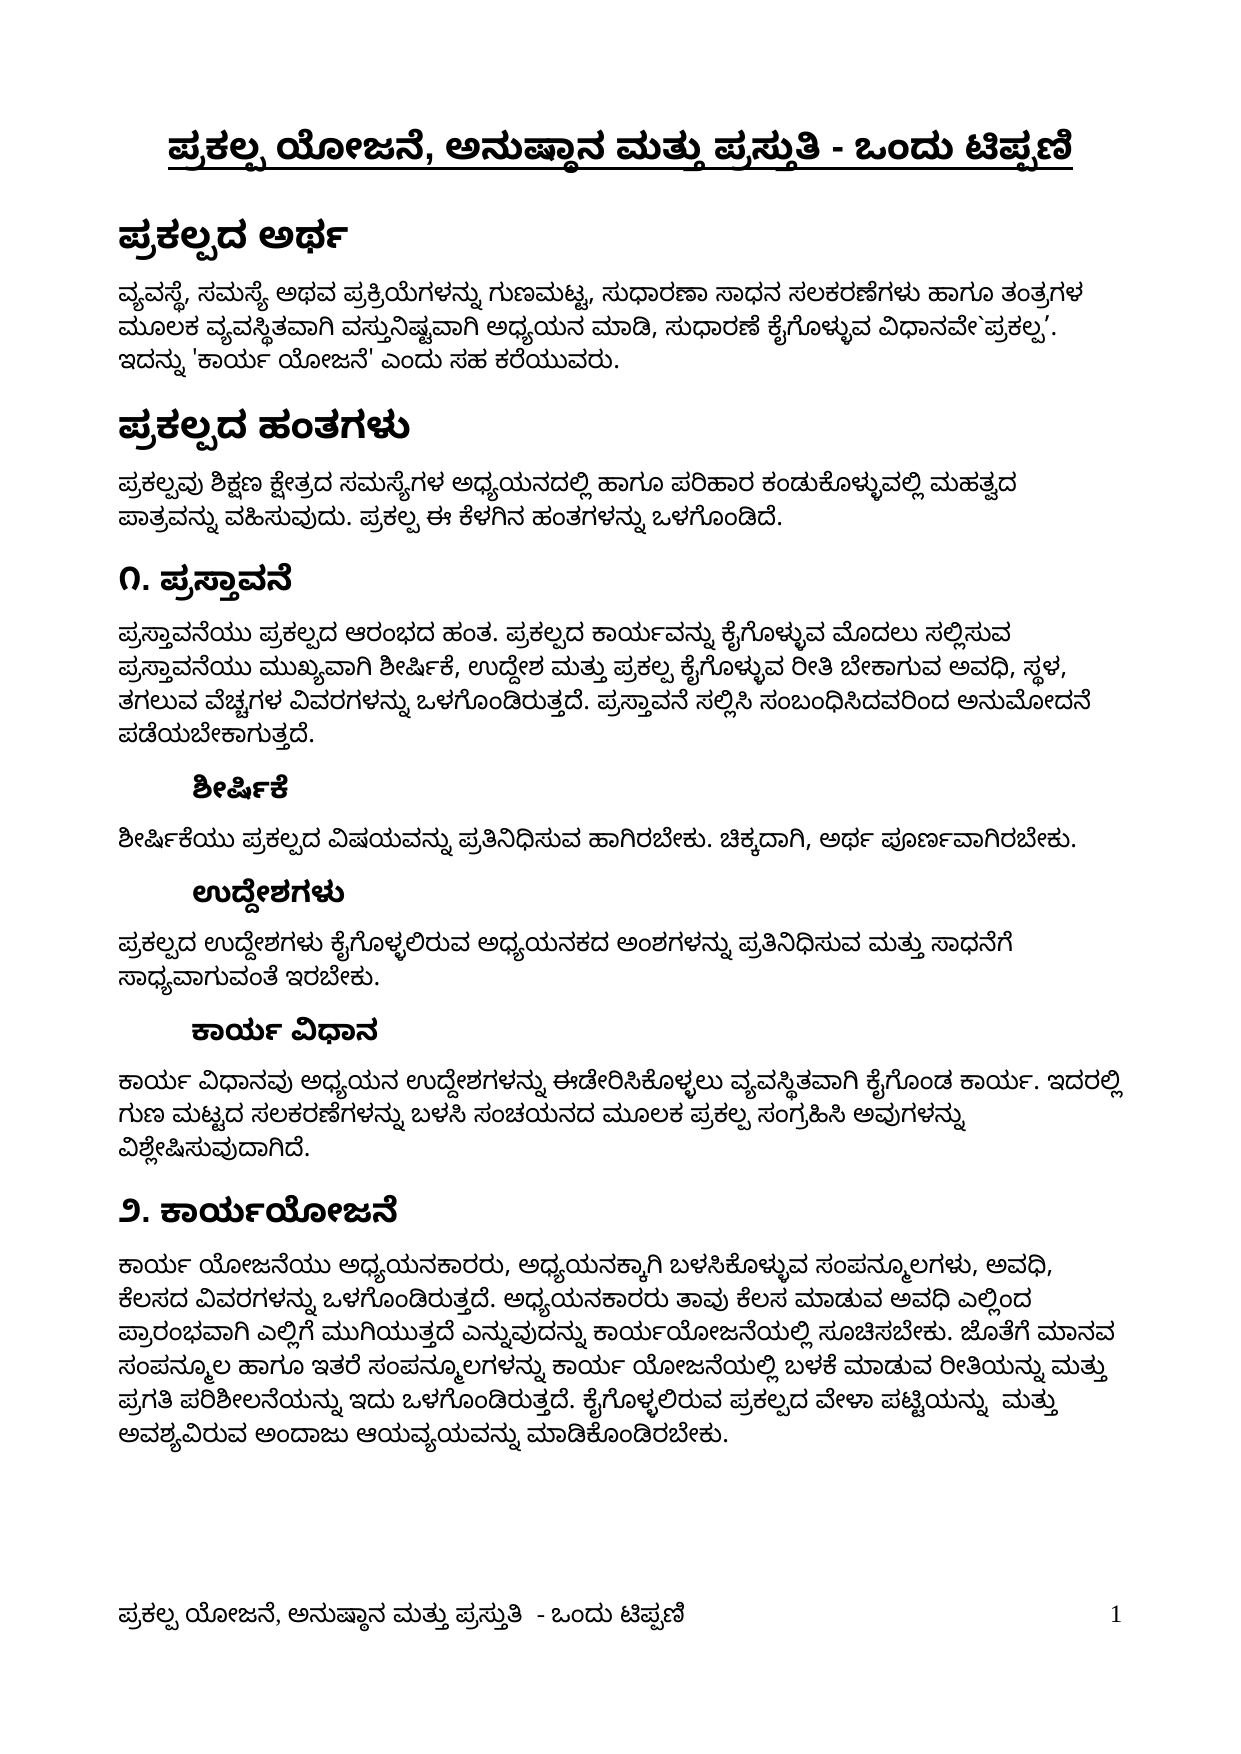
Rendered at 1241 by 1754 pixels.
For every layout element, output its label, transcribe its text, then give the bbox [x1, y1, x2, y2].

subtitle ಕಾರ್ಯ ವಿಧಾನ [118, 1013, 1122, 1056]
text ಪ್ರಕಲ್ಪವು ಶಿಕ್ಷಣ ಕ್ಷೇತ್ರದ ಸಮಸ್ಯೆಗಳ ಅಧ್ಯಯನದಲ್ಲಿ ಹಾಗೂ ಪರಿಹಾರ ಕಂಡುಕೊಳ್ಳುವಲ್ಲಿ ಮಹತ್ವದ ಪಾತ್ರವನ್ನು ವಹಿಸುವುದು. ಪ್ರಕಲ್ಪ ಈ ಕೆಳಗಿನ ಹಂತಗಳನ್ನು ಒಳಗೊಂಡಿದೆ. [118, 471, 1122, 538]
text ಶೀರ್ಷಿಕೆಯು ಪ್ರಕಲ್ಪದ ವಿಷಯವನ್ನು ಪ್ರತಿನಿಧಿಸುವ ಹಾಗಿರಬೇಕು. ಚಿಕ್ಕದಾಗಿ, ಅರ್ಥ ಪೂರ್ಣವಾಗಿರಬೇಕು. [118, 827, 1122, 861]
subtitle ೨. ಕಾರ್ಯಯೋಜನೆ [118, 1191, 1122, 1241]
subtitle ಉದ್ದೇಶಗಳು [118, 875, 1122, 919]
subtitle ಪ್ರಕಲ್ಪದ ಹಂತಗಳು [118, 407, 1122, 458]
text ಇದನ್ನು 'ಕಾರ್ಯ ಯೋಜನೆ' ಎಂದು ಸಹ ಕರೆಯುವರು. [118, 348, 1122, 382]
text ಕಾರ್ಯ ವಿಧಾನವು ಅಧ್ಯಯನ ಉದ್ದೇಶಗಳನ್ನು ಈಡೇರಿಸಿಕೊಳ್ಳಲು ವ್ಯವಸ್ಥಿತವಾಗಿ ಕೈಗೊಂಡ ಕಾರ್ಯ. ಇದರಲ್ಲಿ ಗುಣ ಮಟ್ಟದ ಸಲಕರಣೆಗಳನ್ನು ಬಳಸಿ ಸಂಚಯನದ ಮೂಲಕ ಪ್ರಕಲ್ಪ ಸಂಗ್ರಹಿಸಿ ಅವುಗಳನ್ನು ವಿಶ್ಲೇಷಿಸುವುದಾಗಿದೆ. [118, 1069, 1122, 1170]
subtitle ೧. ಪ್ರಸ್ತಾವನೆ [118, 559, 1122, 609]
text ವ್ಯವಸ್ಥೆ, ಸಮಸ್ಯೆ ಅಥವ ಪ್ರಕ್ರಿಯೆಗಳನ್ನು ಗುಣಮಟ್ಟ, ಸುಧಾರಣಾ ಸಾಧನ ಸಲಕರಣೆಗಳು ಹಾಗೂ ತಂತ್ರಗಳ ಮೂಲಕ ವ್ಯವಸ್ಥಿತವಾಗಿ ವಸ್ತುನಿಷ್ಟವಾಗಿ ಅಧ್ಯಯನ ಮಾಡಿ, ಸುಧಾರಣೆ ಕೈಗೊಳ್ಳುವ ವಿಧಾನವೇ`ಪ್ರಕಲ್ಪ’. [118, 281, 1122, 348]
text ಪ್ರಸ್ತಾವನೆಯು ಪ್ರಕಲ್ಪದ ಆರಂಭದ ಹಂತ. ಪ್ರಕಲ್ಪದ ಕಾರ್ಯವನ್ನು ಕೈಗೊಳ್ಳುವ ಮೊದಲು ಸಲ್ಲಿಸುವ ಪ್ರಸ್ತಾವನೆಯು ಮುಖ್ಯವಾಗಿ ಶೀರ್ಷಿಕೆ, ಉದ್ದೇಶ ಮತ್ತು ಪ್ರಕಲ್ಪ ಕೈಗೊಳ್ಳುವ ರೀತಿ ಬೇಕಾಗುವ ಅವಧಿ, ಸ್ಥಳ, ತಗಲುವ ವೆಚ್ಚಗಳ ವಿವರಗಳನ್ನು ಒಳಗೊಂಡಿರುತ್ತದೆ. ಪ್ರಸ್ತಾವನೆ ಸಲ್ಲಿಸಿ ಸಂಬಂಧಿಸಿದವರಿಂದ ಅನುಮೋದನೆ ಪಡೆಯಬೇಕಾಗುತ್ತದೆ. [118, 621, 1122, 756]
text ಕಾರ್ಯ ಯೋಜನೆಯು ಅಧ್ಯಯನಕಾರರು, ಅಧ್ಯಯನಕ್ಕಾಗಿ ಬಳಸಿಕೊಳ್ಳುವ ಸಂಪನ್ಮೂಲಗಳು, ಅವಧಿ, ಕೆಲಸದ ವಿವರಗಳನ್ನು ಒಳಗೊಂಡಿರುತ್ತದೆ. ಅಧ್ಯಯನಕಾರರು ತಾವು ಕೆಲಸ ಮಾಡುವ ಅವಧಿ ಎಲ್ಲಿಂದ ಪ್ರಾರಂಭವಾಗಿ ಎಲ್ಲಿಗೆ ಮುಗಿಯುತ್ತದೆ ಎನ್ನುವುದನ್ನು ಕಾರ್ಯಯೋಜನೆಯಲ್ಲಿ ಸೂಚಿಸಬೇಕು. ಜೊತೆಗೆ ಮಾನವ ಸಂಪನ್ಮೂಲ ಹಾಗೂ ಇತರೆ ಸಂಪನ್ಮೂಲಗಳನ್ನು ಕಾರ್ಯ ಯೋಜನೆಯಲ್ಲಿ ಬಳಕೆ ಮಾಡುವ ರೀತಿಯನ್ನು ಮತ್ತು ಪ್ರಗತಿ ಪರಿಶೀಲನೆಯನ್ನು ಇದು ಒಳಗೊಂಡಿರುತ್ತದೆ. ಕೈಗೊಳ್ಳಲಿರುವ ಪ್ರಕಲ್ಪದ ವೇಳಾ ಪಟ್ಟಿಯನ್ನು ಮತ್ತು ಅವಶ್ಯವಿರುವ ಅಂದಾಜು ಆಯವ್ಯಯವನ್ನು ಮಾಡಿಕೊಂಡಿರಬೇಕು. [118, 1253, 1122, 1456]
subtitle ಶೀರ್ಷಿಕೆ [118, 771, 1122, 814]
subtitle ಪ್ರಕಲ್ಪ ಯೋಜನೆ, ಅನುಷ್ಠಾನ ಮತ್ತು ಪ್ರಸ್ತುತಿ - ಒಂದು ಟಿಪ್ಪಣಿ [118, 124, 1122, 180]
subtitle ಪ್ರಕಲ್ಪದ ಅರ್ಥ [118, 217, 1122, 268]
text ಪ್ರಕಲ್ಪದ ಉದ್ದೇಶಗಳು ಕೈಗೊಳ್ಳಲಿರುವ ಅಧ್ಯಯನಕದ ಅಂಶಗಳನ್ನು ಪ್ರತಿನಿಧಿಸುವ ಮತ್ತು ಸಾಧನೆಗೆ ಸಾಧ್ಯವಾಗುವಂತೆ ಇರಬೇಕು. [118, 931, 1122, 999]
